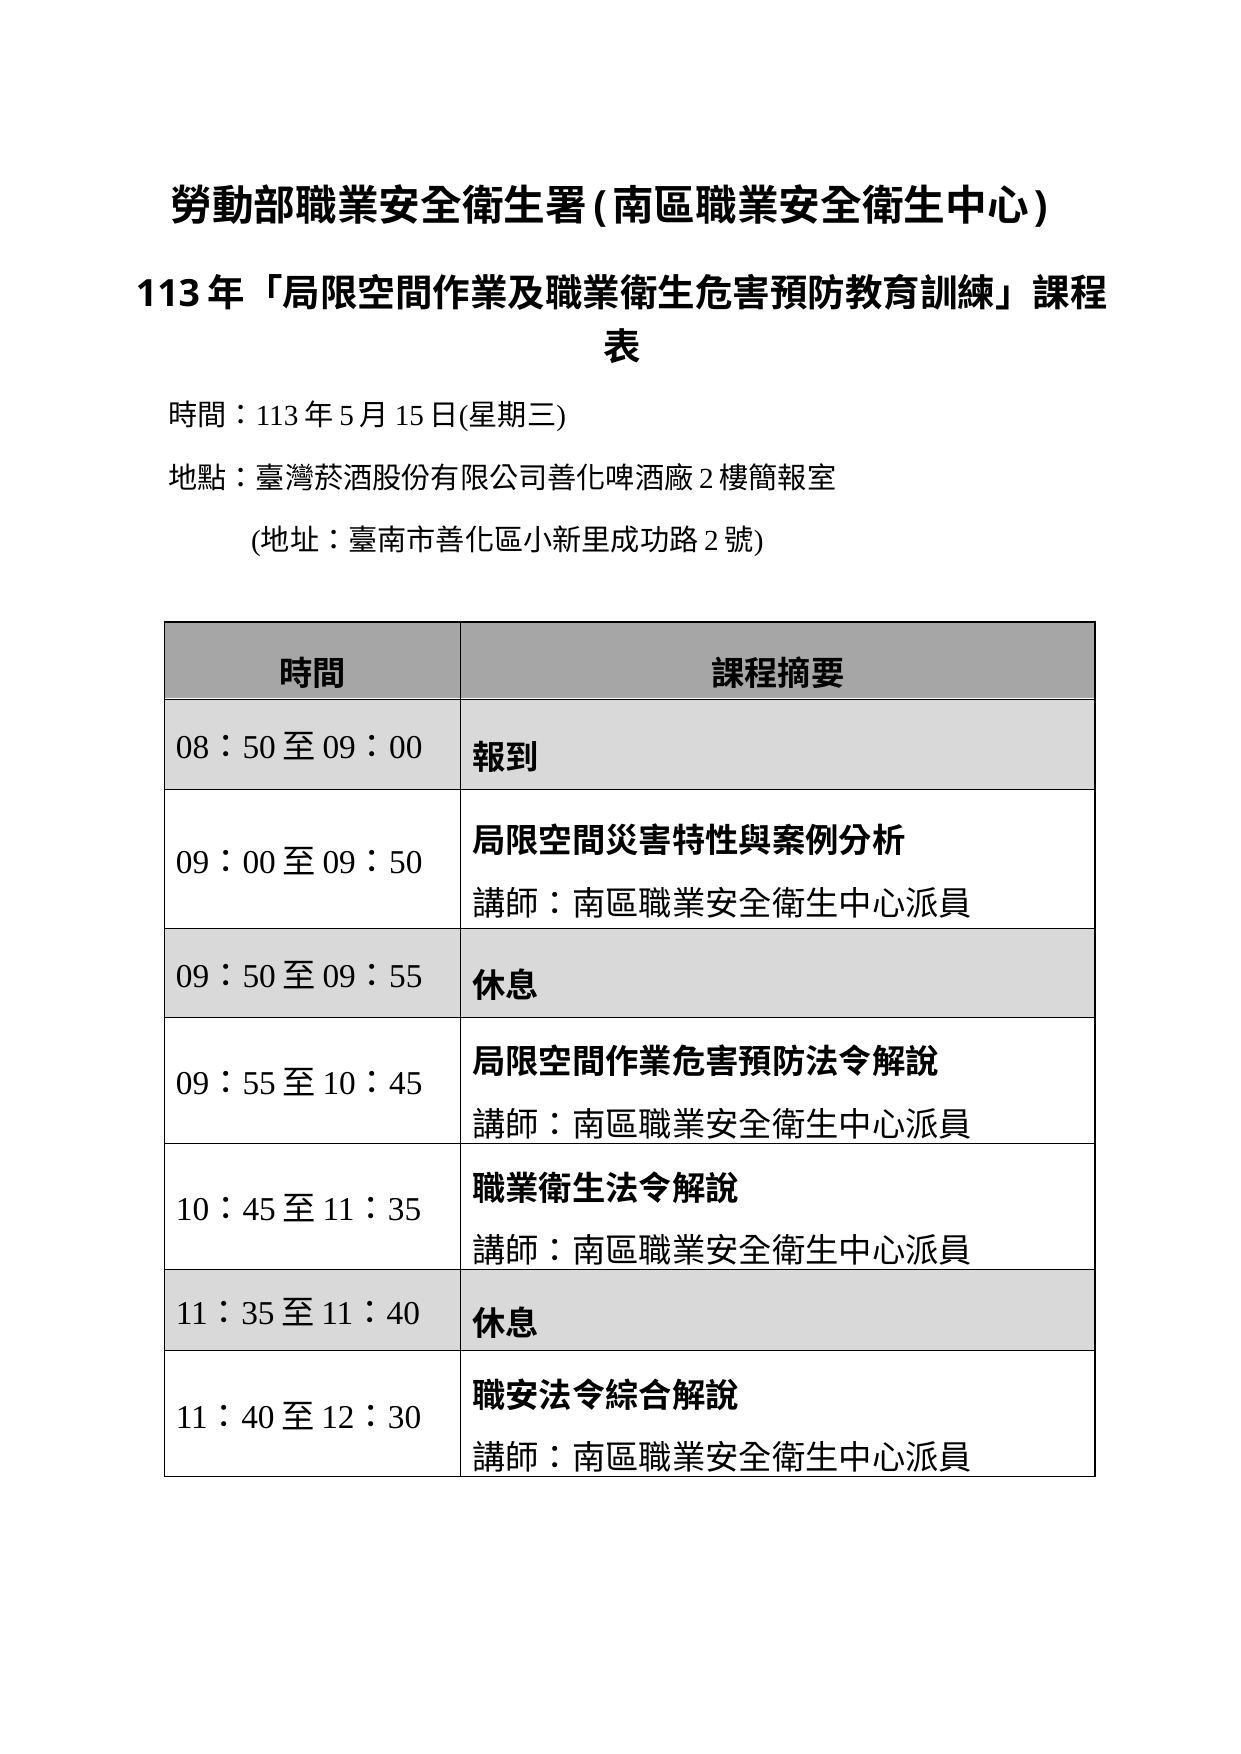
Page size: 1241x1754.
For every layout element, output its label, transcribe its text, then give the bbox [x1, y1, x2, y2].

table_cell 08：50至09：00 [165, 700, 460, 789]
table_cell 局限空間作業危害預防法令解說 講師：南區職業安全衛生中心派員 [461, 1018, 1094, 1143]
table_cell 局限空間災害特性與案例分析 講師：南區職業安全衛生中心派員 [461, 790, 1094, 928]
table_cell 11：35至11：40 [165, 1270, 460, 1350]
text 113年「局限空間作業及職業衛生危害預防教育訓練」課程表 [118, 263, 1125, 371]
table_cell 11：40至12：30 [165, 1351, 460, 1476]
table_cell 職安法令綜合解說 講師：南區職業安全衛生中心派員 [461, 1351, 1094, 1476]
text 地點：臺灣菸酒股份有限公司善化啤酒廠2樓簡報室 [168, 434, 1125, 496]
text 時間：113年5月15日(星期三) [118, 371, 1125, 434]
table_cell 09：50至09：55 [165, 929, 460, 1017]
table_cell 職業衛生法令解說 講師：南區職業安全衛生中心派員 [461, 1144, 1094, 1269]
text 勞動部職業安全衛生署(南區職業安全衛生中心) [133, 172, 1091, 232]
table_cell 10：45至11：35 [165, 1144, 460, 1269]
table_cell 09：55至10：45 [165, 1018, 460, 1143]
table_cell 報到 [461, 700, 1094, 789]
text (地址：臺南市善化區小新里成功路2號) [251, 496, 1125, 559]
table_cell 休息 [461, 929, 1094, 1017]
table_header 時間 [165, 623, 460, 698]
table_header 課程摘要 [461, 623, 1094, 698]
table_cell 休息 [461, 1270, 1094, 1350]
table_cell 09：00至09：50 [165, 790, 460, 928]
